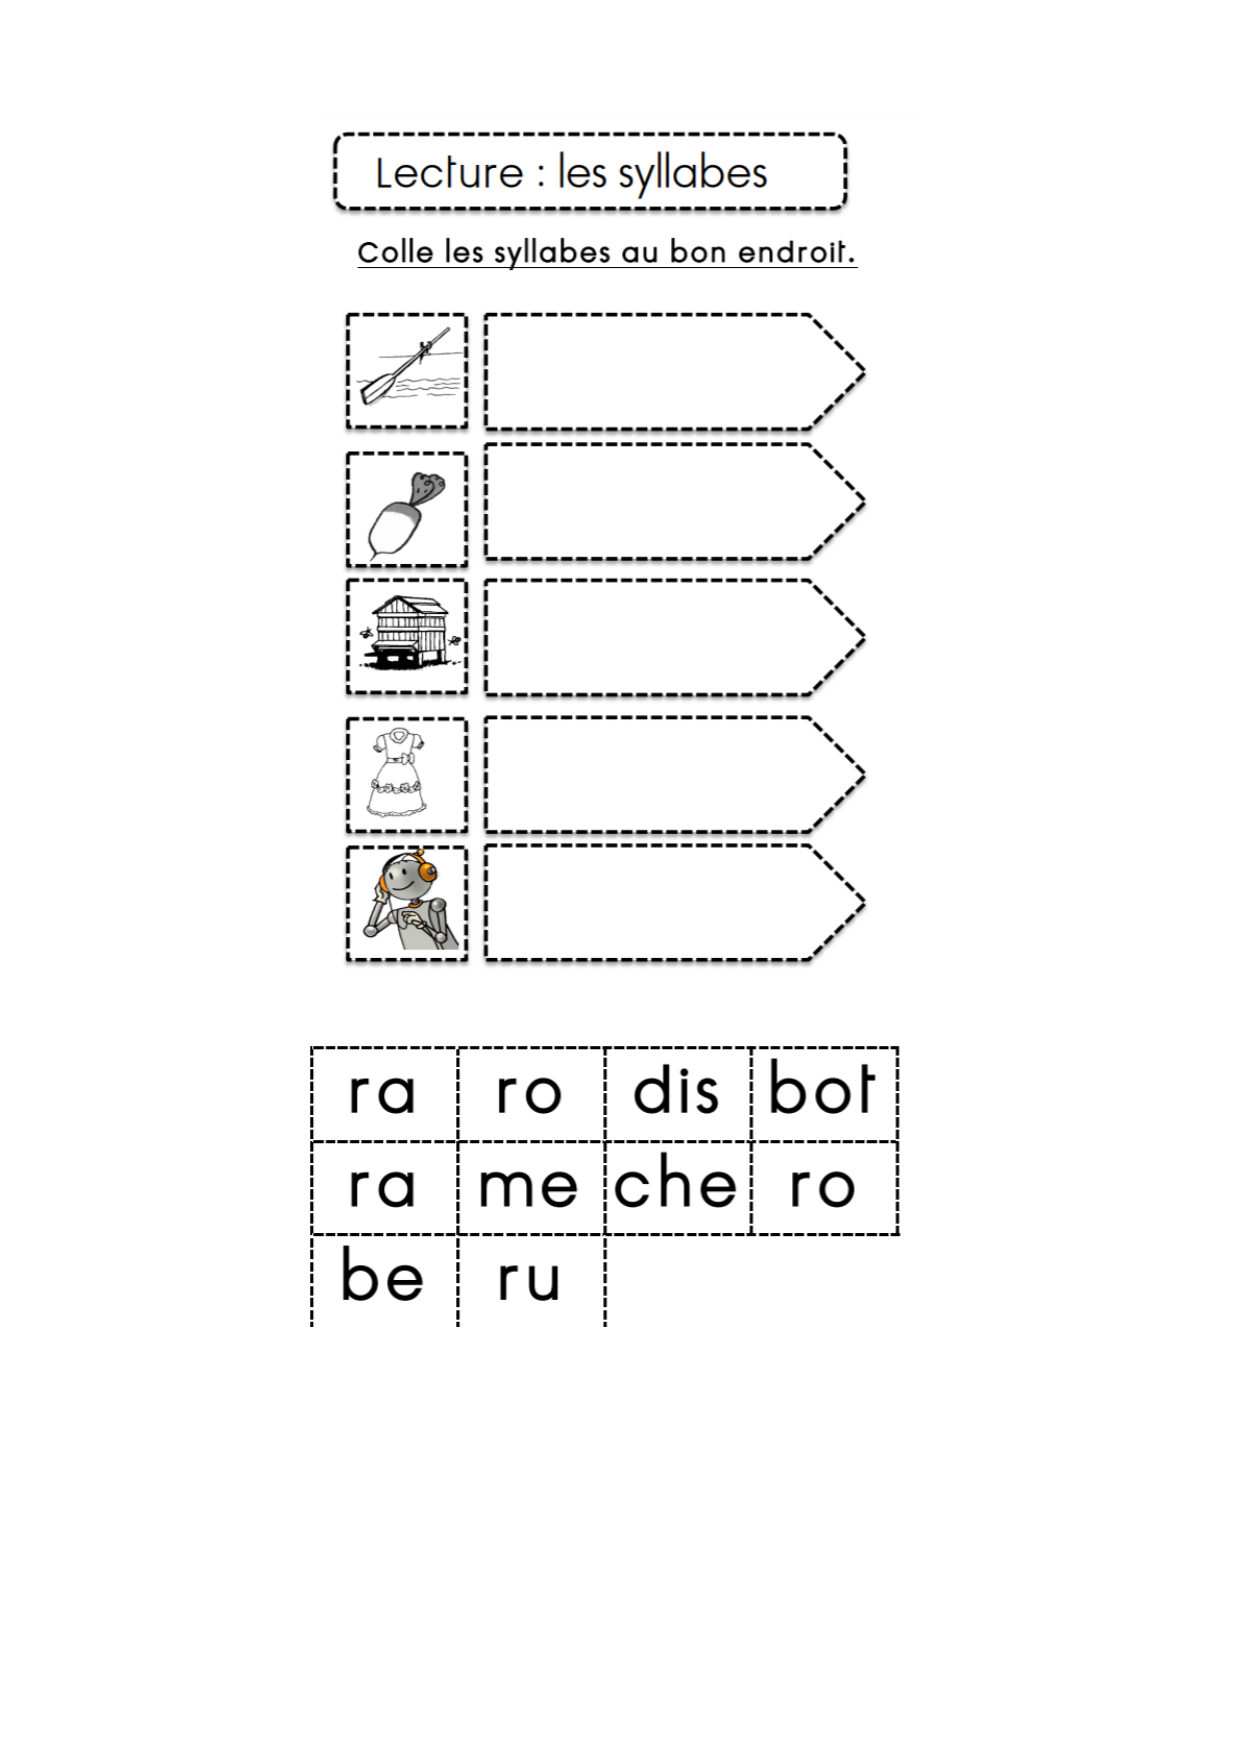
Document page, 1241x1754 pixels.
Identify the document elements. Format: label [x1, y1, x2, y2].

picture [323, 118, 917, 982]
picture [310, 1042, 930, 1327]
